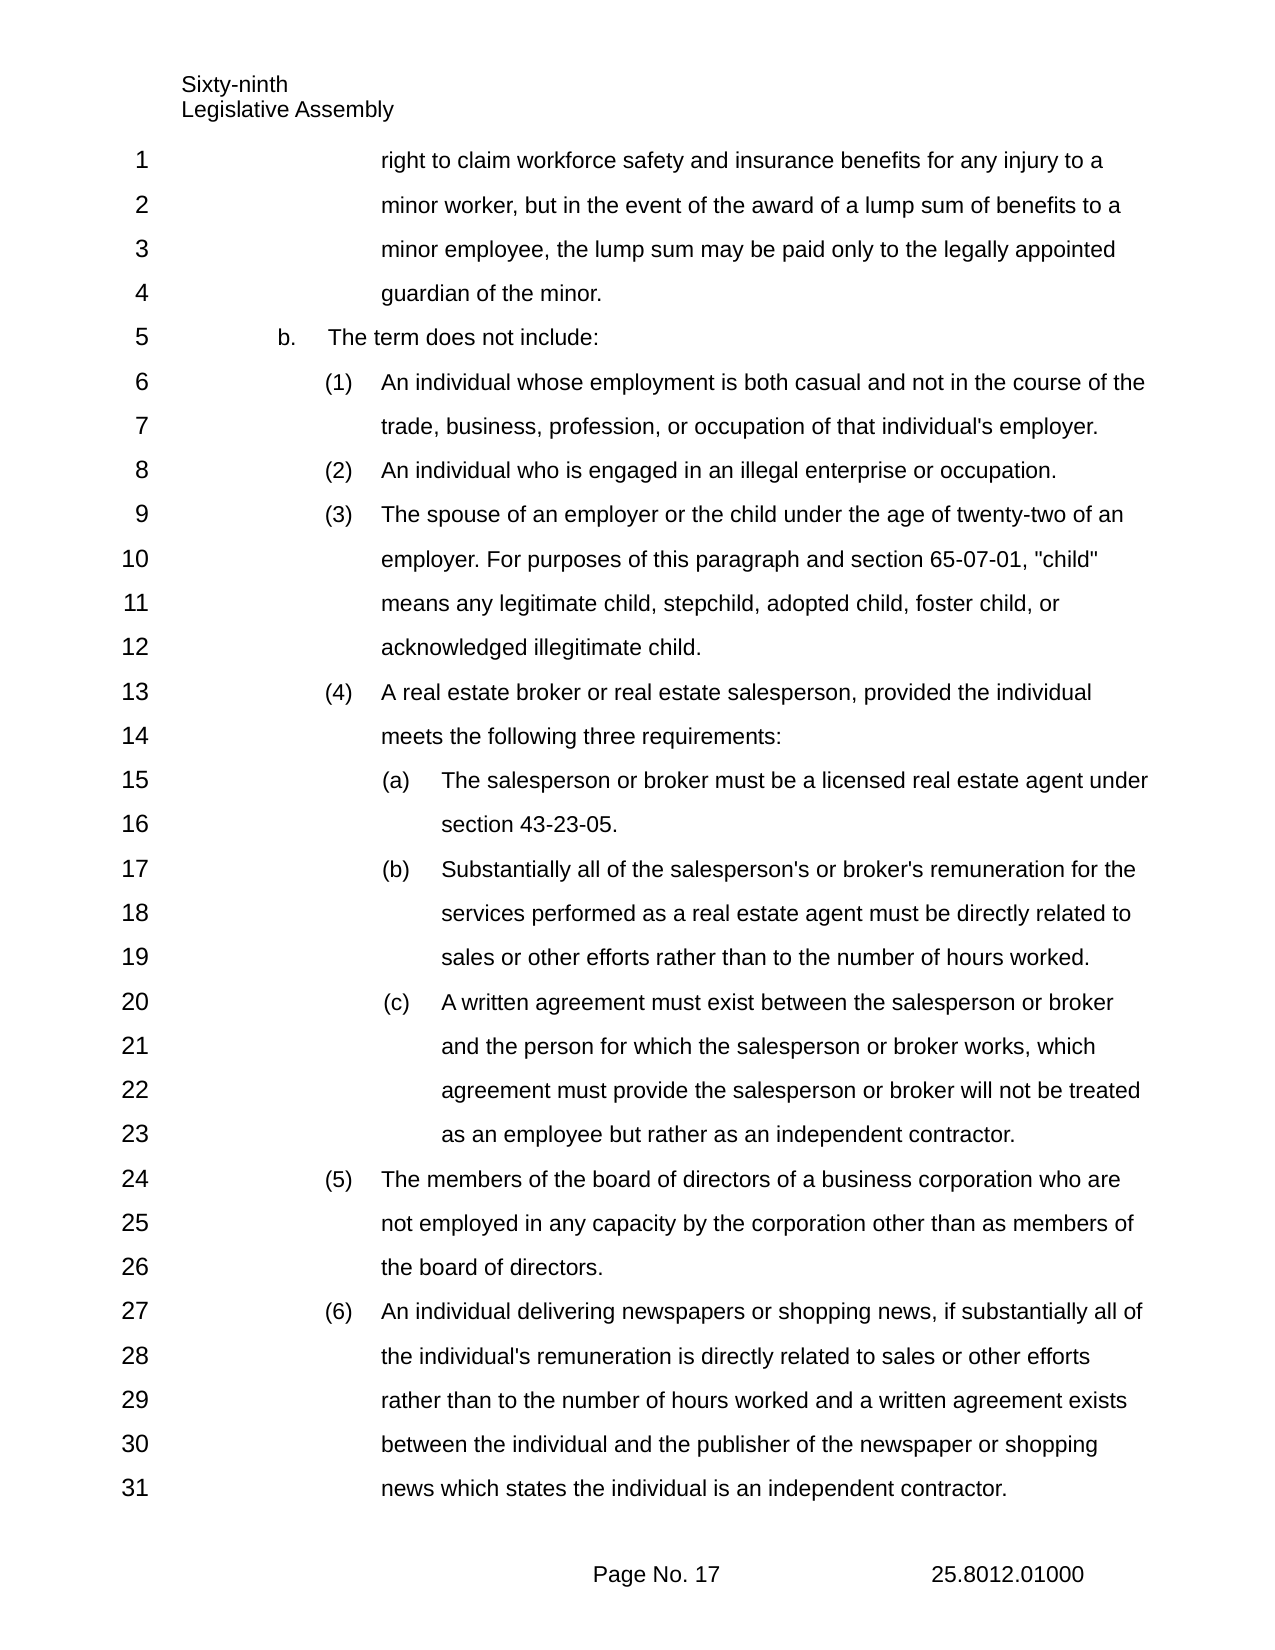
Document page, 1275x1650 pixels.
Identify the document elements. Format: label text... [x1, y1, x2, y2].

text (4) A real estate broker or real estate salesperson, provided the individual meets the following three requirements: [181, 664, 1154, 753]
text (a) The salesperson or broker must be a licensed real estate agent under section 43‑23‑05. [181, 753, 1154, 842]
text right to claim workforce safety and insurance benefits for any injury to a minor worker, but in the event of the award of a lump sum of benefits to a minor employee, the lump sum may be paid only to the legally appointed guardian of the minor. [181, 133, 1154, 310]
text (6) An individual delivering newspapers or shopping news, if substantially all of the individual's remuneration is directly related to sales or other efforts rather than to the number of hours worked and a written agreement exists between the individual and the publisher of the newspaper or shopping news which states the individual is an independent contractor. [181, 1284, 1154, 1506]
text (2) An individual who is engaged in an illegal enterprise or occupation. [181, 443, 1154, 487]
text (1) An individual whose employment is both casual and not in the course of the trade, business, profession, or occupation of that individual's employer. [181, 355, 1154, 443]
text (c) A written agreement must exist between the salesperson or broker and the person for which the salesperson or broker works, which agreement must provide the salesperson or broker will not be treated as an employee but rather as an independent contractor. [181, 974, 1154, 1152]
text b. The term does not include: [181, 310, 1154, 355]
text (3) The spouse of an employer or the child under the age of twenty‑two of an employer. For purposes of this paragraph and section 65‑07‑01, "child" means any legitimate child, stepchild, adopted child, foster child, or acknowledged illegitimate child. [181, 487, 1154, 664]
text (b) Substantially all of the salesperson's or broker's remuneration for the services performed as a real estate agent must be directly related to sales or other efforts rather than to the number of hours worked. [181, 842, 1154, 974]
text (5) The members of the board of directors of a business corporation who are not employed in any capacity by the corporation other than as members of the board of directors. [181, 1152, 1154, 1284]
